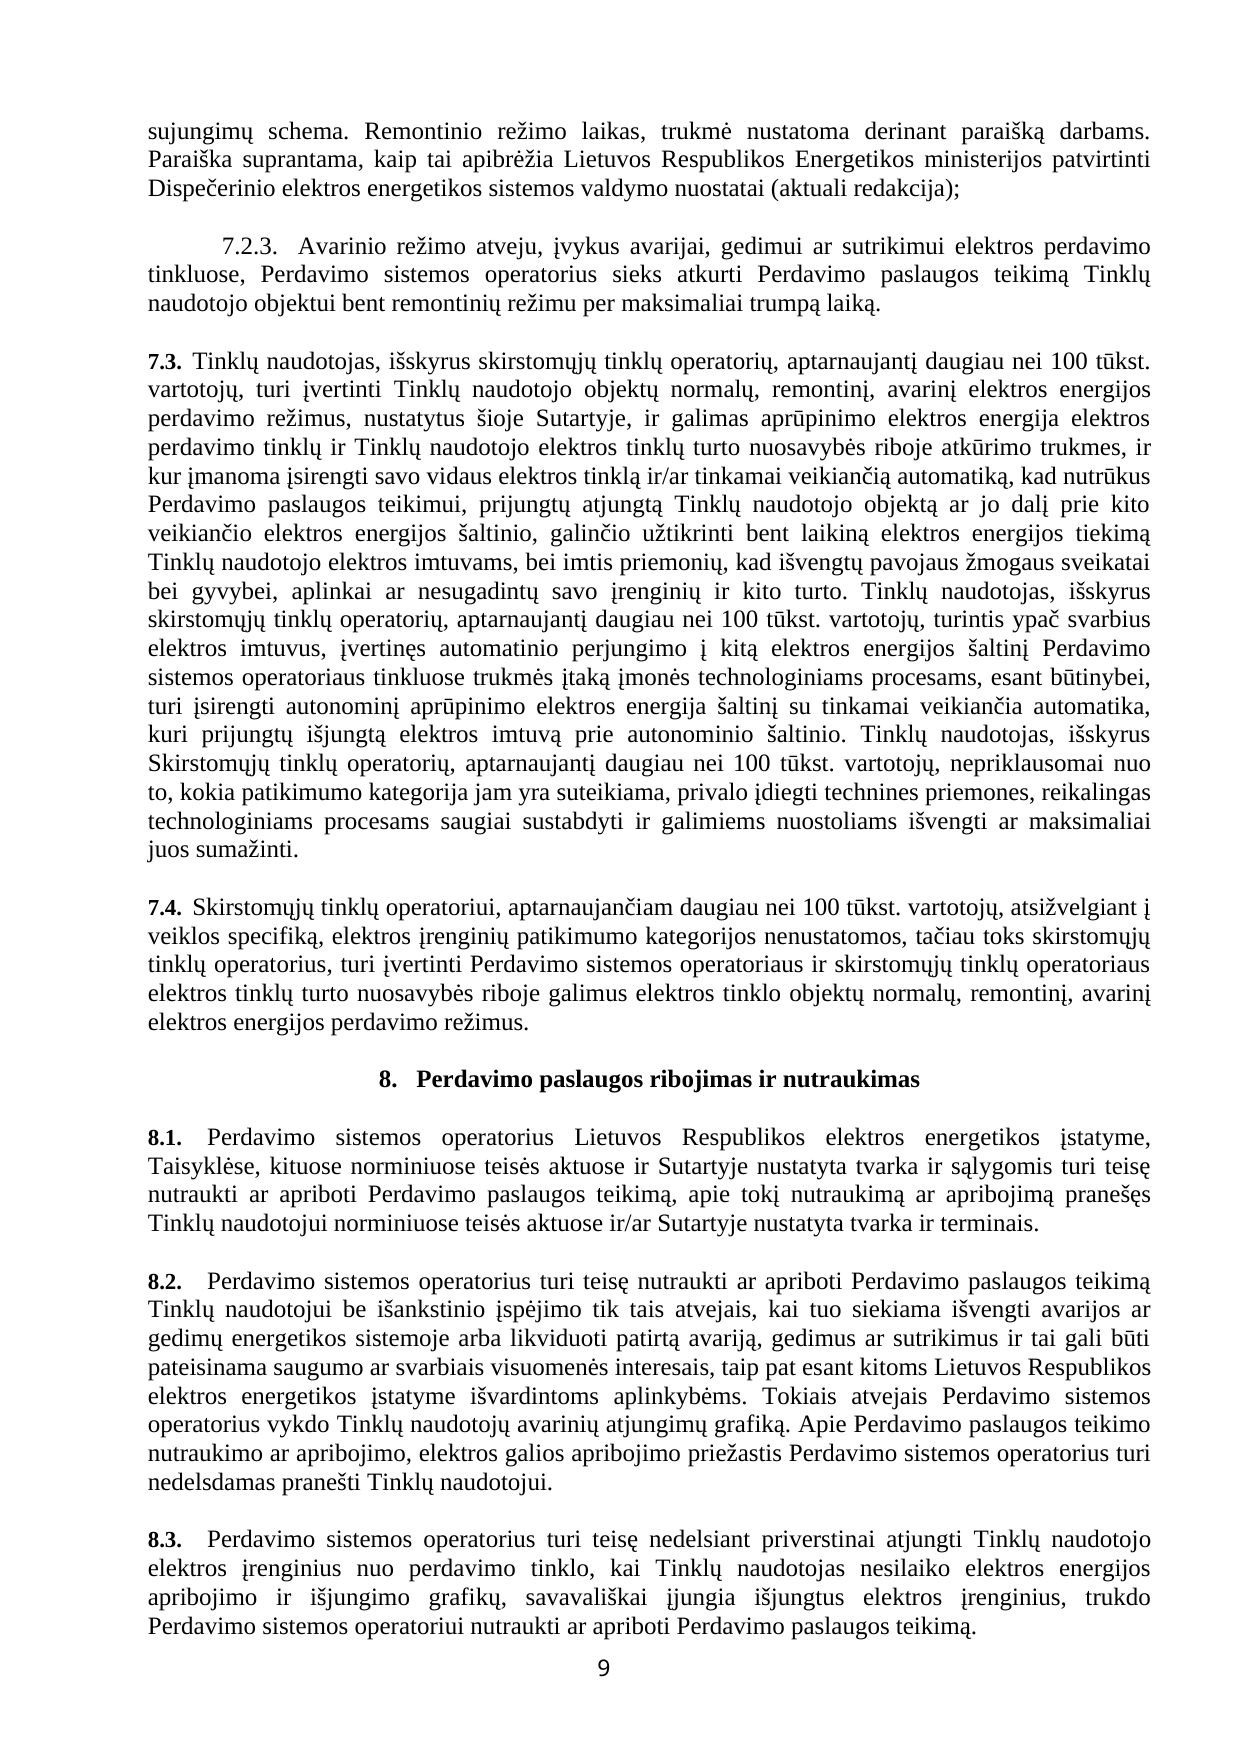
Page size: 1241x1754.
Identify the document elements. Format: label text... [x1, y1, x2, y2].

text 8.2. Perdavimo sistemos operatorius turi teisę nutraukti ar apriboti Perdavimo paslaugos teikimą Tinklų naudotojui be išankstinio įspėjimo tik tais atvejais, kai tuo siekiama išvengti avarijos ar gedimų energetikos sistemoje arba likviduoti patirtą avariją, gedimus ar sutrikimus ir tai gali būti pateisinama saugumo ar svarbiais visuomenės interesais, taip pat esant kitoms Lietuvos Respublikos elektros energetikos įstatyme išvardintoms aplinkybėms. Tokiais atvejais Perdavimo sistemos operatorius vykdo Tinklų naudotojų avarinių atjungimų grafiką. Apie Perdavimo paslaugos teikimo nutraukimo ar apribojimo, elektros galios apribojimo priežastis Perdavimo sistemos operatorius turi nedelsdamas pranešti Tinklų naudotojui. [148, 1266, 1152, 1496]
text 7.2.3. Avarinio režimo atveju, įvykus avarijai, gedimui ar sutrikimui elektros perdavimo tinkluose, Perdavimo sistemos operatorius sieks atkurti Perdavimo paslaugos teikimą Tinklų naudotojo objektui bent remontinių režimu per maksimaliai trumpą laiką. [148, 231, 1152, 317]
text 8.1. Perdavimo sistemos operatorius Lietuvos Respublikos elektros energetikos įstatyme, Taisyklėse, kituose norminiuose teisės aktuose ir Sutartyje nustatyta tvarka ir sąlygomis turi teisę nutraukti ar apriboti Perdavimo paslaugos teikimą, apie tokį nutraukimą ar apribojimą pranešęs Tinklų naudotojui norminiuose teisės aktuose ir/ar Sutartyje nustatyta tvarka ir terminais. [148, 1122, 1152, 1237]
text 8.3. Perdavimo sistemos operatorius turi teisę nedelsiant priverstinai atjungti Tinklų naudotojo elektros įrenginius nuo perdavimo tinklo, kai Tinklų naudotojas nesilaiko elektros energijos apribojimo ir išjungimo grafikų, savavališkai įjungia išjungtus elektros įrenginius, trukdo Perdavimo sistemos operatoriui nutraukti ar apriboti Perdavimo paslaugos teikimą. [148, 1524, 1152, 1639]
text 7.4. Skirstomųjų tinklų operatoriui, aptarnaujančiam daugiau nei 100 tūkst. vartotojų, atsižvelgiant į veiklos specifiką, elektros įrenginių patikimumo kategorijos nenustatomos, tačiau toks skirstomųjų tinklų operatorius, turi įvertinti Perdavimo sistemos operatoriaus ir skirstomųjų tinklų operatoriaus elektros tinklų turto nuosavybės riboje galimus elektros tinklo objektų normalų, remontinį, avarinį elektros energijos perdavimo režimus. [148, 892, 1152, 1036]
text 7.3. Tinklų naudotojas, išskyrus skirstomųjų tinklų operatorių, aptarnaujantį daugiau nei 100 tūkst. vartotojų, turi įvertinti Tinklų naudotojo objektų normalų, remontinį, avarinį elektros energijos perdavimo režimus, nustatytus šioje Sutartyje, ir galimas aprūpinimo elektros energija elektros perdavimo tinklų ir Tinklų naudotojo elektros tinklų turto nuosavybės riboje atkūrimo trukmes, ir kur įmanoma įsirengti savo vidaus elektros tinklą ir/ar tinkamai veikiančią automatiką, kad nutrūkus Perdavimo paslaugos teikimui, prijungtų atjungtą Tinklų naudotojo objektą ar jo dalį prie kito veikiančio elektros energijos šaltinio, galinčio užtikrinti bent laikiną elektros energijos tiekimą Tinklų naudotojo elektros imtuvams, bei imtis priemonių, kad išvengtų pavojaus žmogaus sveikatai bei gyvybei, aplinkai ar nesugadintų savo įrenginių ir kito turto. Tinklų naudotojas, išskyrus skirstomųjų tinklų operatorių, aptarnaujantį daugiau nei 100 tūkst. vartotojų, turintis ypač svarbius elektros imtuvus, įvertinęs automatinio perjungimo į kitą elektros energijos šaltinį Perdavimo sistemos operatoriaus tinkluose trukmės įtaką įmonės technologiniams procesams, esant būtinybei, turi įsirengti autonominį aprūpinimo elektros energija šaltinį su tinkamai veikiančia automatika, kuri prijungtų išjungtą elektros imtuvą prie autonominio šaltinio. Tinklų naudotojas, išskyrus Skirstomųjų tinklų operatorių, aptarnaujantį daugiau nei 100 tūkst. vartotojų, nepriklausomai nuo to, kokia patikimumo kategorija jam yra suteikiama, privalo įdiegti technines priemones, reikalingas technologiniams procesams saugiai sustabdyti ir galimiems nuostoliams išvengti ar maksimaliai juos sumažinti. [148, 346, 1152, 863]
text sujungimų schema. Remontinio režimo laikas, trukmė nustatoma derinant paraišką darbams. Paraiška suprantama, kaip tai apibrėžia Lietuvos Respublikos Energetikos ministerijos patvirtinti Dispečerinio elektros energetikos sistemos valdymo nuostatai (aktuali redakcija); [148, 116, 1152, 202]
text 8. Perdavimo paslaugos ribojimas ir nutraukimas [148, 1064, 1152, 1093]
